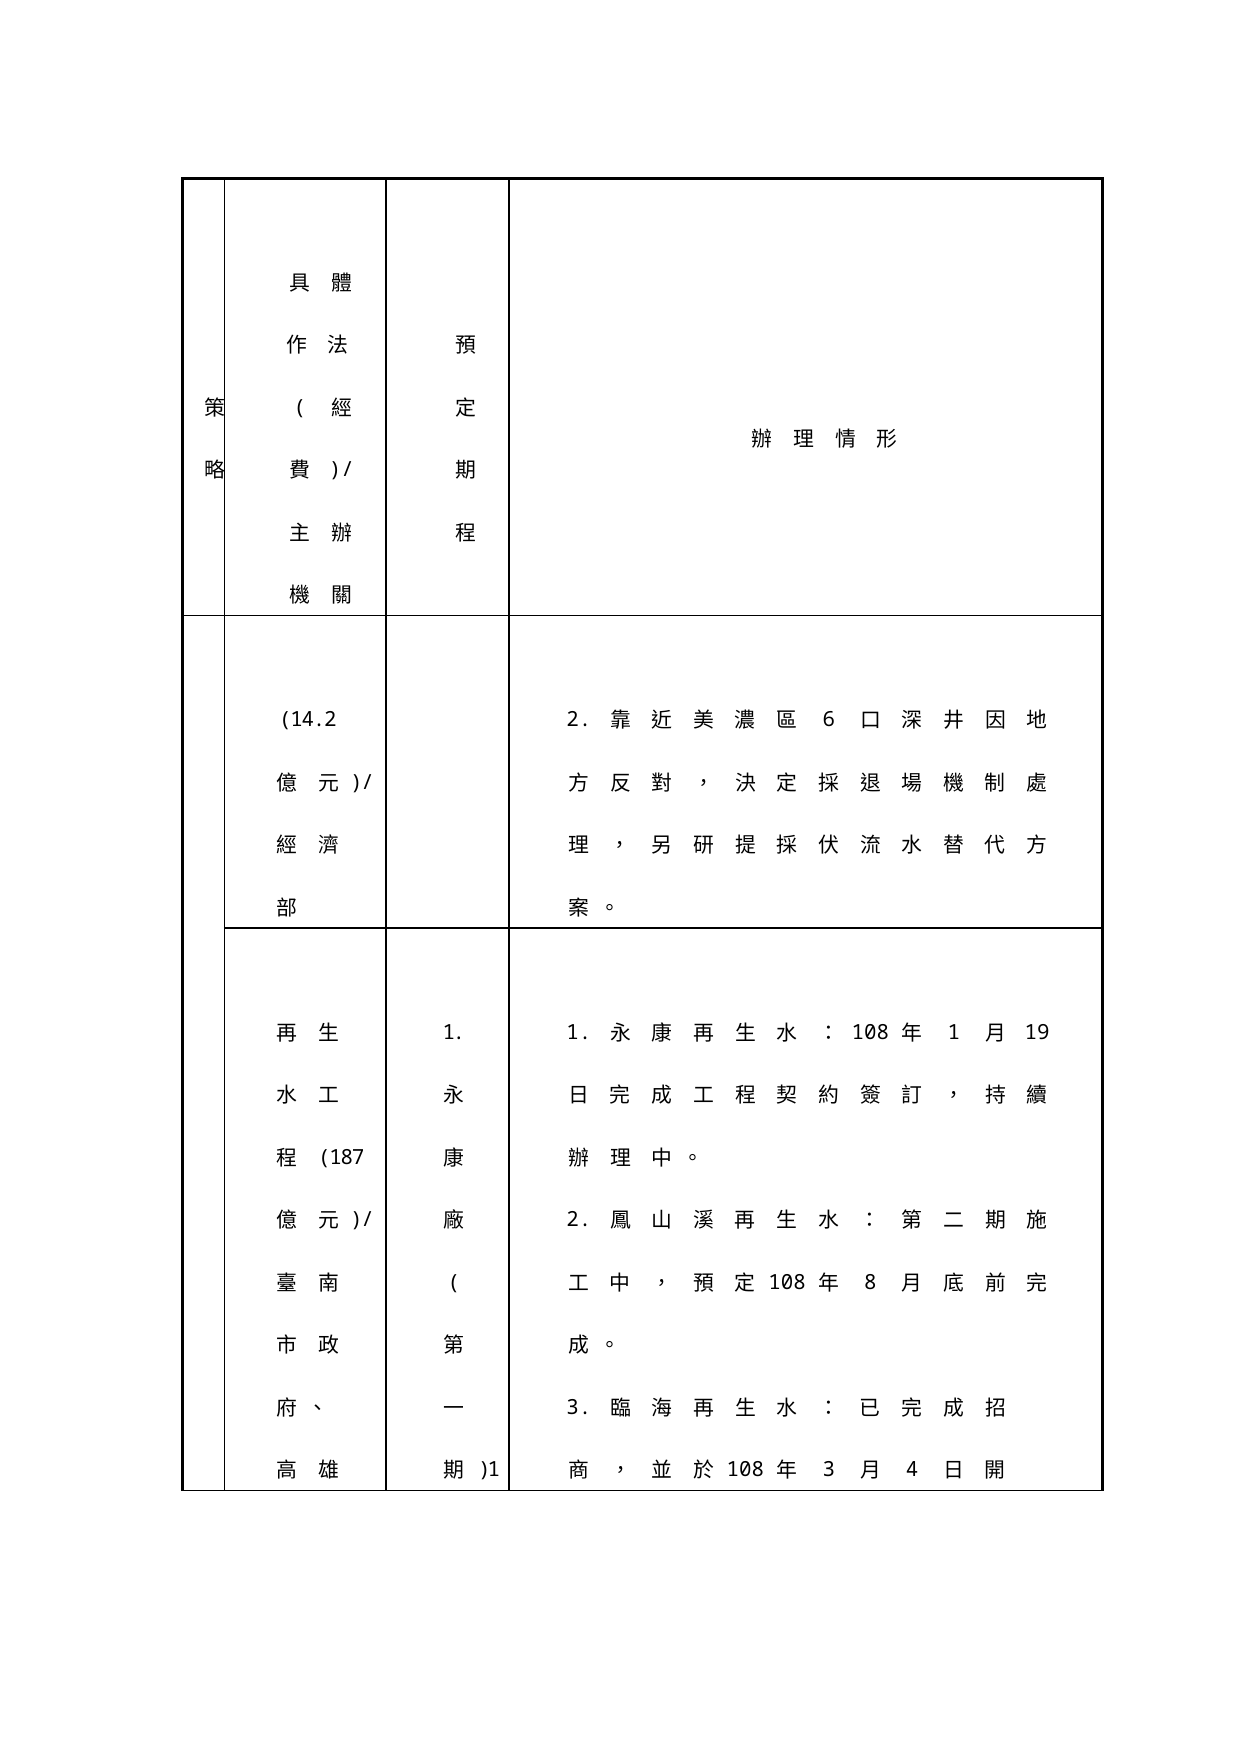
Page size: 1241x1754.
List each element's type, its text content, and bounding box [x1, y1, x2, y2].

table_cell (14.2億元)/經濟部 [225, 616, 385, 927]
table_cell 1.永康廠(第一期)1 [387, 929, 508, 1490]
table_header 預定期程 [387, 180, 508, 615]
table_cell [387, 616, 508, 927]
table_cell 1.永康再生水：108年1月19日完成工程契約簽訂，持續辦理中。 2.鳳山溪再生水：第二期施工中，預定108年8月底前完成。 3.臨海再生水：已完成招商，並於108年3月4日開 [510, 929, 1101, 1490]
table_cell [184, 616, 224, 1490]
table_cell 再生水工程(187億元)/臺南市政府、高雄 [225, 929, 385, 1490]
table_header 策略 [184, 180, 224, 615]
table_cell 2.靠近美濃區6口深井因地方反對，決定採退場機制處理，另研提採伏流水替代方案。 [510, 616, 1101, 927]
table_header 具體作法(經費)/主辦機關 [225, 180, 385, 615]
table_header 辦理情形 [510, 180, 1101, 615]
